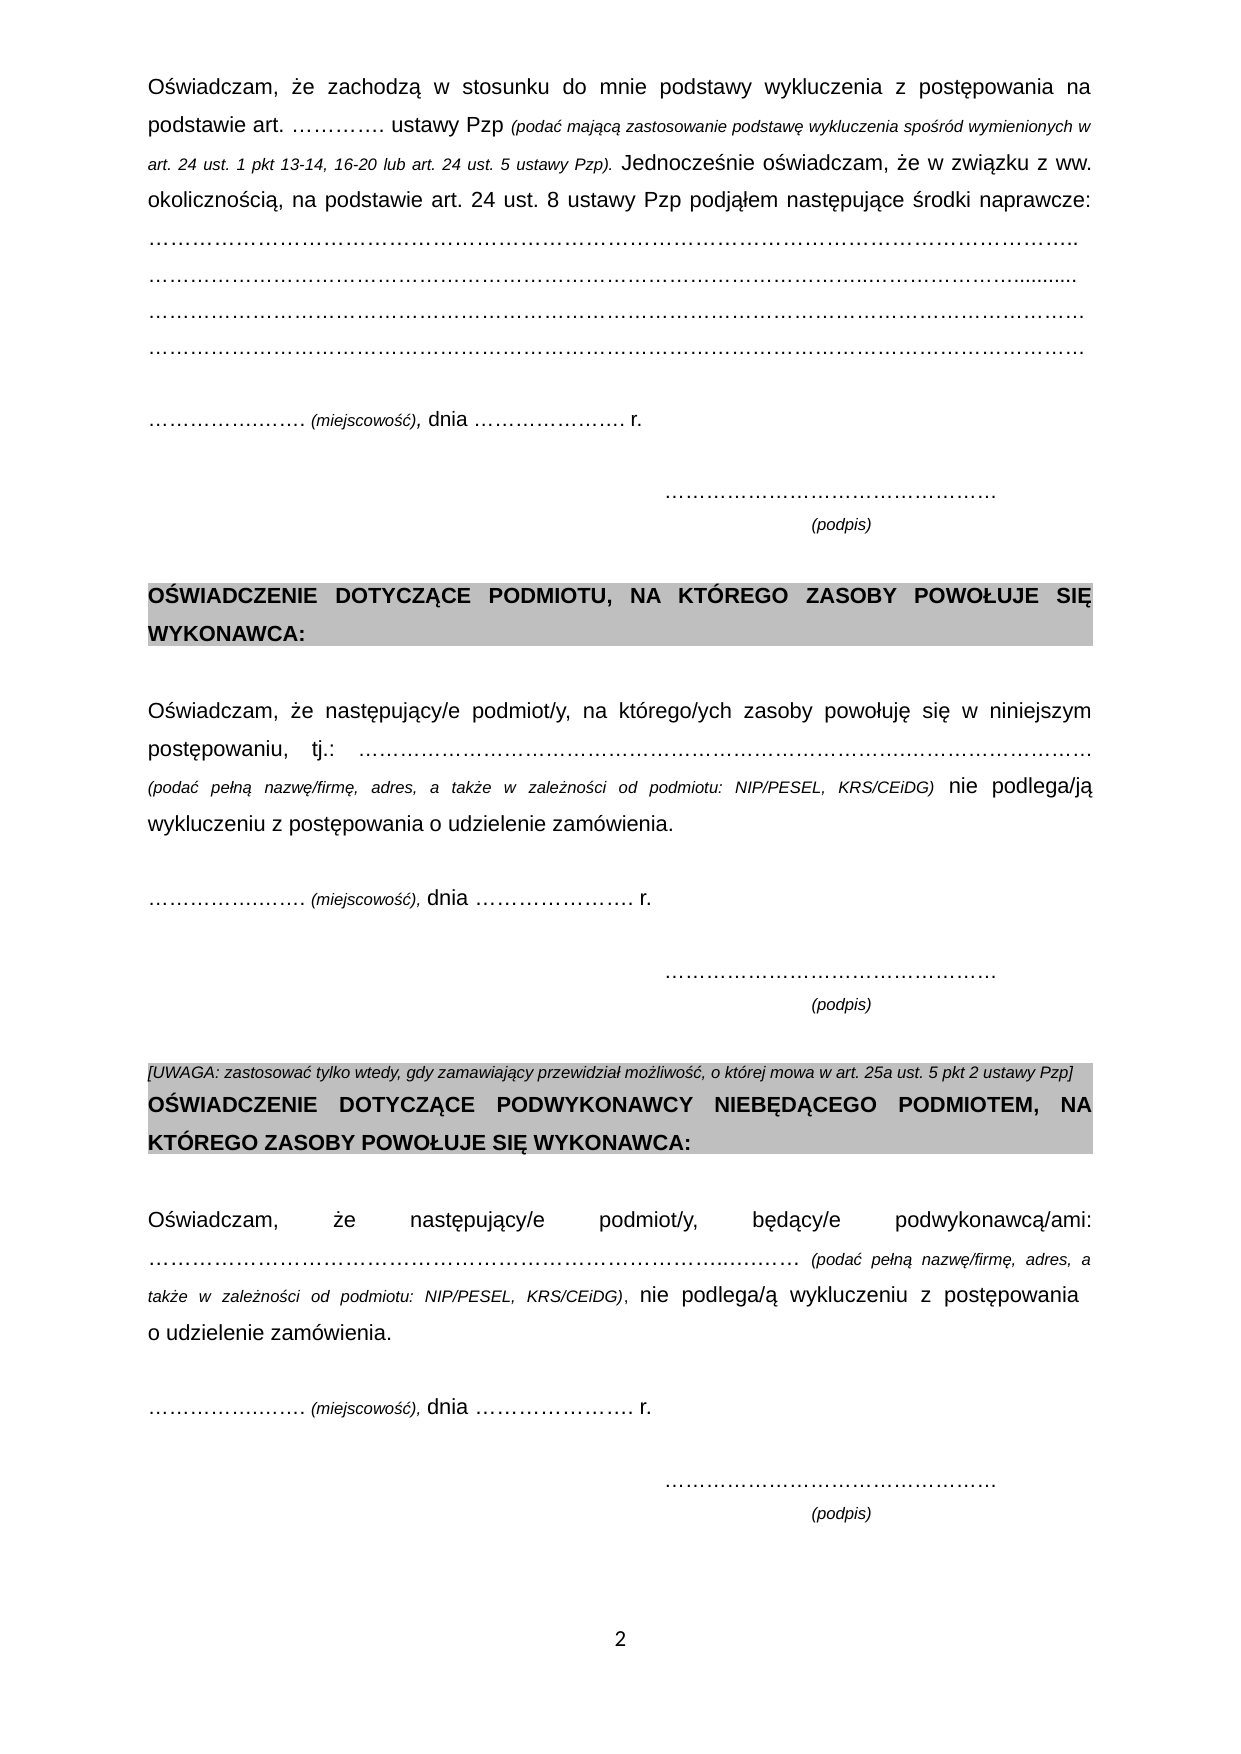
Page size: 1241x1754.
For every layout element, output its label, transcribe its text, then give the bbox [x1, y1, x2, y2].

text (podpis) [738, 1503, 1093, 1523]
text Oświadczam, że zachodzą w stosunku do mnie podstawy wykluczenia z postępowania na podstawie art. …………. ustawy Pzp (podać mającą zastosowanie podstawę wykluczenia spośród wymienionych w art. 24 ust. 1 pkt 13-14, 16-20 lub art. 24 ust. 5 ustawy Pzp). Jednocześnie oświadczam, że w związku z ww. okolicznością, na podstawie art. 24 ust. 8 ustawy Pzp podjąłem następujące środki naprawcze: ……………………………………………………………………………………………………………….. [148, 74, 1093, 250]
text ………………………………………… [148, 1468, 1093, 1492]
text ………………………………………… [148, 959, 1093, 983]
text Oświadczam, że następujący/e podmiot/y, na którego/ych zasoby powołuję się w niniejszym postępowaniu, tj.: …………………………………………………………………….……………………… (podać pełną nazwę/firmę, adres, a także w zależności od podmiotu: NIP/PESEL, KRS/CEiDG) nie podlega/ją wykluczeniu z postępowania o udzielenie zamówienia. [148, 698, 1093, 836]
text Oświadczam, że następujący/e podmiot/y, będący/e podwykonawcą/ami: ……………………………………………………………………..….…… (podać pełną nazwę/firmę, adres, a także w zależności od podmiotu: NIP/PESEL, KRS/CEiDG), nie podlega/ą wykluczeniu z postępowania o udzielenie zamówienia. [148, 1207, 1093, 1345]
text [UWAGA: zastosować tylko wtedy, gdy zamawiający przewidział możliwość, o której mowa w art. 25a ust. 5 pkt 2 ustawy Pzp] [148, 1063, 1093, 1082]
text (podpis) [738, 994, 1093, 1014]
text …………….……. (miejscowość), dnia …………………. r. [148, 885, 1093, 910]
text (podpis) [738, 514, 1093, 533]
text …………….……. (miejscowość), dnia …………………. r. [148, 1394, 1093, 1419]
text ………………………………………… [148, 478, 1093, 502]
text …………………………………………………………………………………………..…………………...........……………………………………………………………………………………………………………………………………………………………………………………………………………………………………………… [148, 263, 1093, 359]
text OŚWIADCZENIE DOTYCZĄCE PODMIOTU, NA KTÓREGO ZASOBY POWOŁUJE SIĘ WYKONAWCA: [148, 583, 1093, 646]
text …………….……. (miejscowość), dnia …………………. r. [148, 407, 1093, 431]
text OŚWIADCZENIE DOTYCZĄCE PODWYKONAWCY NIEBĘDĄCEGO PODMIOTEM, NA KTÓREGO ZASOBY POWOŁUJE SIĘ WYKONAWCA: [148, 1092, 1093, 1154]
